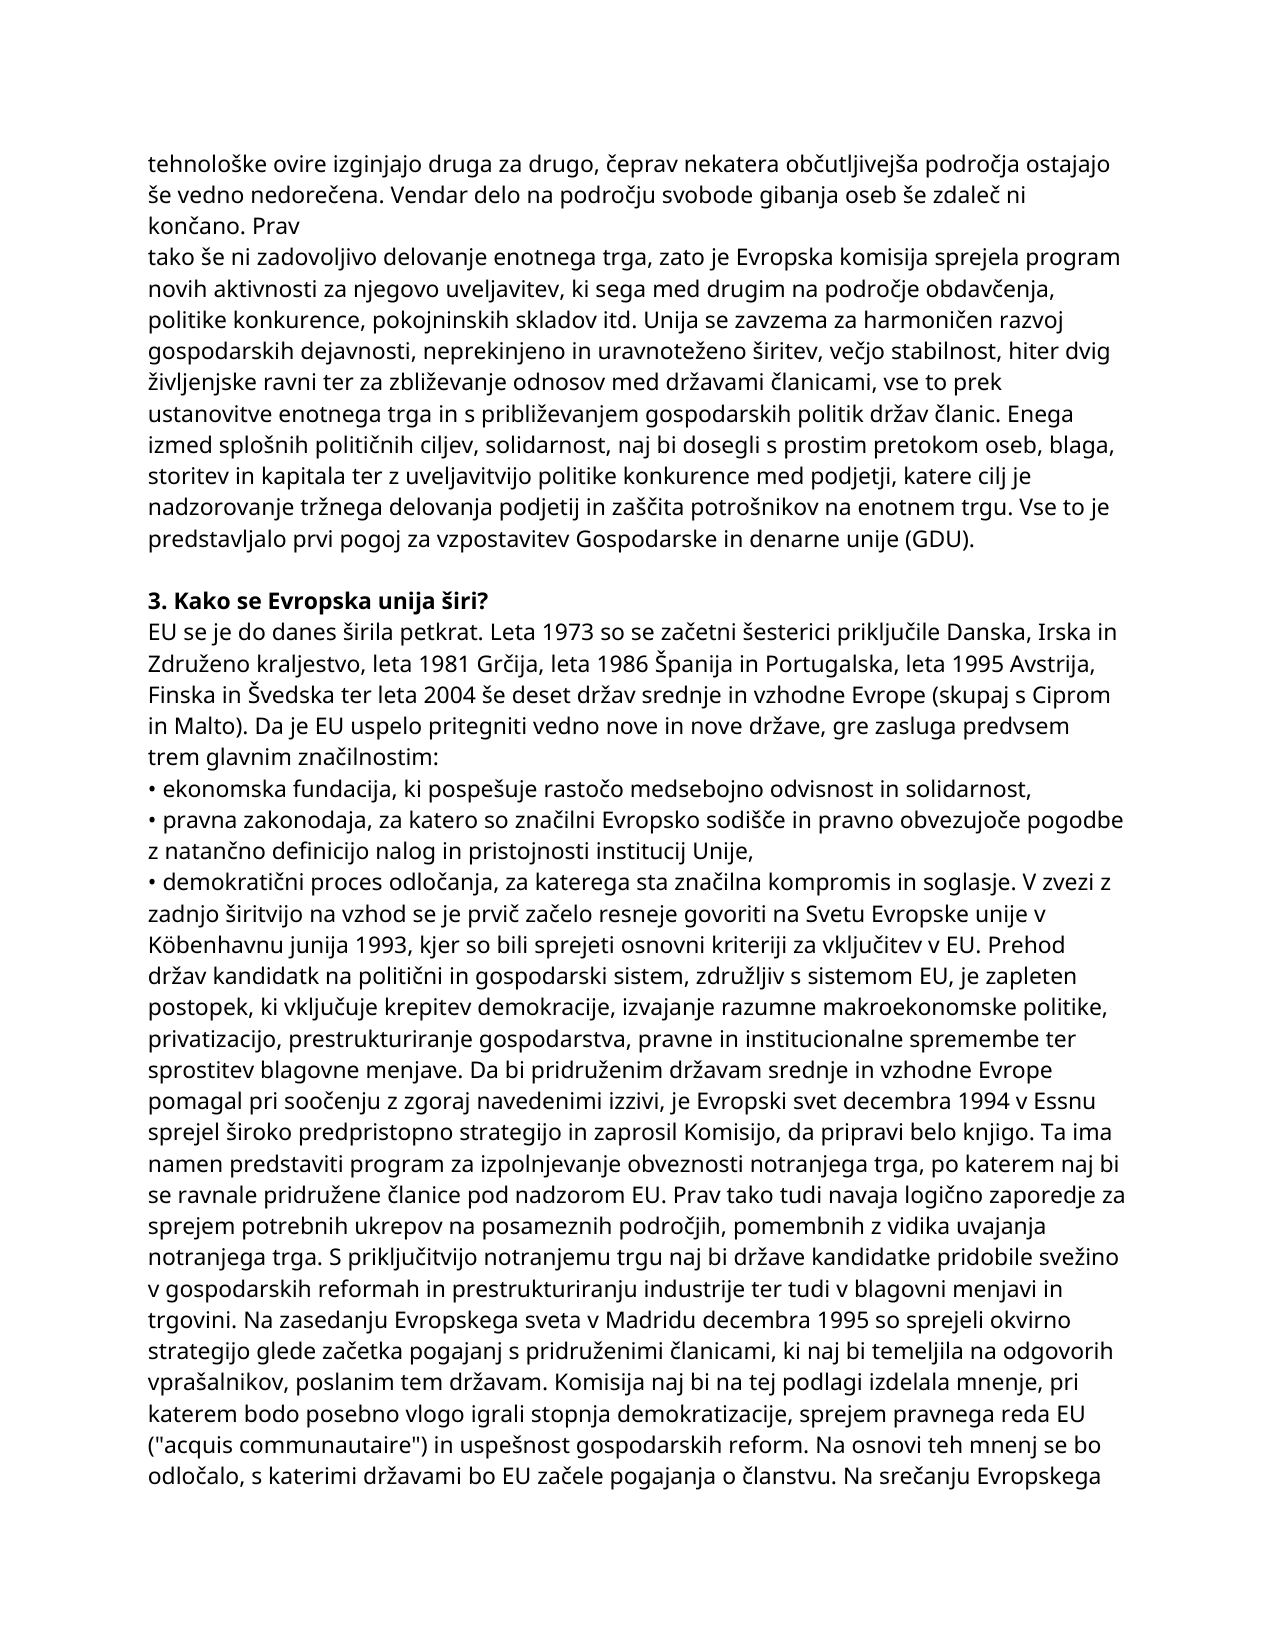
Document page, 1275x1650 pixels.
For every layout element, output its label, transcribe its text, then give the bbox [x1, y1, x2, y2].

text • ekonomska fundacija, ki pospešuje rastočo medsebojno odvisnost in solidarnost, [148, 773, 1127, 804]
text tehnološke ovire izginjajo druga za drugo, čeprav nekatera občutljivejša področja ostajajo še vedno nedorečena. Vendar delo na področju svobode gibanja oseb še zdaleč ni končano. Prav [148, 148, 1127, 241]
text tako še ni zadovoljivo delovanje enotnega trga, zato je Evropska komisija sprejela program novih aktivnosti za njegovo uveljavitev, ki sega med drugim na področje obdavčenja, politike konkurence, pokojninskih skladov itd. Unija se zavzema za harmoničen razvoj gospodarskih dejavnosti, neprekinjeno in uravnoteženo širitev, večjo stabilnost, hiter dvig življenjske ravni ter za zbliževanje odnosov med državami članicami, vse to prek ustanovitve enotnega trga in s približevanjem gospodarskih politik držav članic. Enega izmed splošnih političnih ciljev, solidarnost, naj bi dosegli s prostim pretokom oseb, blaga, storitev in kapitala ter z uveljavitvijo politike konkurence med podjetji, katere cilj je nadzorovanje tržnega delovanja podjetij in zaščita potrošnikov na enotnem trgu. Vse to je predstavljalo prvi pogoj za vzpostavitev Gospodarske in denarne unije (GDU). [148, 241, 1127, 554]
text • pravna zakonodaja, za katero so značilni Evropsko sodišče in pravno obvezujoče pogodbe z natančno definicijo nalog in pristojnosti institucij Unije, [148, 804, 1127, 866]
text EU se je do danes širila petkrat. Leta 1973 so se začetni šesterici priključile Danska, Irska in Združeno kraljestvo, leta 1981 Grčija, leta 1986 Španija in Portugalska, leta 1995 Avstrija, Finska in Švedska ter leta 2004 še deset držav srednje in vzhodne Evrope (skupaj s Ciprom in Malto). Da je EU uspelo pritegniti vedno nove in nove države, gre zasluga predvsem trem glavnim značilnostim: [148, 616, 1127, 773]
text • demokratični proces odločanja, za katerega sta značilna kompromis in soglasje. V zvezi z zadnjo širitvijo na vzhod se je prvič začelo resneje govoriti na Svetu Evropske unije v Köbenhavnu junija 1993, kjer so bili sprejeti osnovni kriteriji za vključitev v EU. Prehod držav kandidatk na politični in gospodarski sistem, združljiv s sistemom EU, je zapleten postopek, ki vključuje krepitev demokracije, izvajanje razumne makroekonomske politike, privatizacijo, prestrukturiranje gospodarstva, pravne in institucionalne spremembe ter sprostitev blagovne menjave. Da bi pridruženim državam srednje in vzhodne Evrope pomagal pri soočenju z zgoraj navedenimi izzivi, je Evropski svet decembra 1994 v Essnu sprejel široko predpristopno strategijo in zaprosil Komisijo, da pripravi belo knjigo. Ta ima namen predstaviti program za izpolnjevanje obveznosti notranjega trga, po katerem naj bi se ravnale pridružene članice pod nadzorom EU. Prav tako tudi navaja logično zaporedje za sprejem potrebnih ukrepov na posameznih področjih, pomembnih z vidika uvajanja notranjega trga. S priključitvijo notranjemu trgu naj bi države kandidatke pridobile svežino v gospodarskih reformah in prestrukturiranju industrije ter tudi v blagovni menjavi in trgovini. Na zasedanju Evropskega sveta v Madridu decembra 1995 so sprejeli okvirno strategijo glede začetka pogajanj s pridruženimi članicami, ki naj bi temeljila na odgovorih vprašalnikov, poslanim tem državam. Komisija naj bi na tej podlagi izdelala mnenje, pri katerem bodo posebno vlogo igrali stopnja demokratizacije, sprejem pravnega reda EU ("acquis communautaire") in uspešnost gospodarskih reform. Na osnovi teh mnenj se bo odločalo, s katerimi državami bo EU začele pogajanja o članstvu. Na srečanju Evropskega [148, 866, 1127, 1491]
text 3. Kako se Evropska unija širi? [148, 585, 1127, 616]
